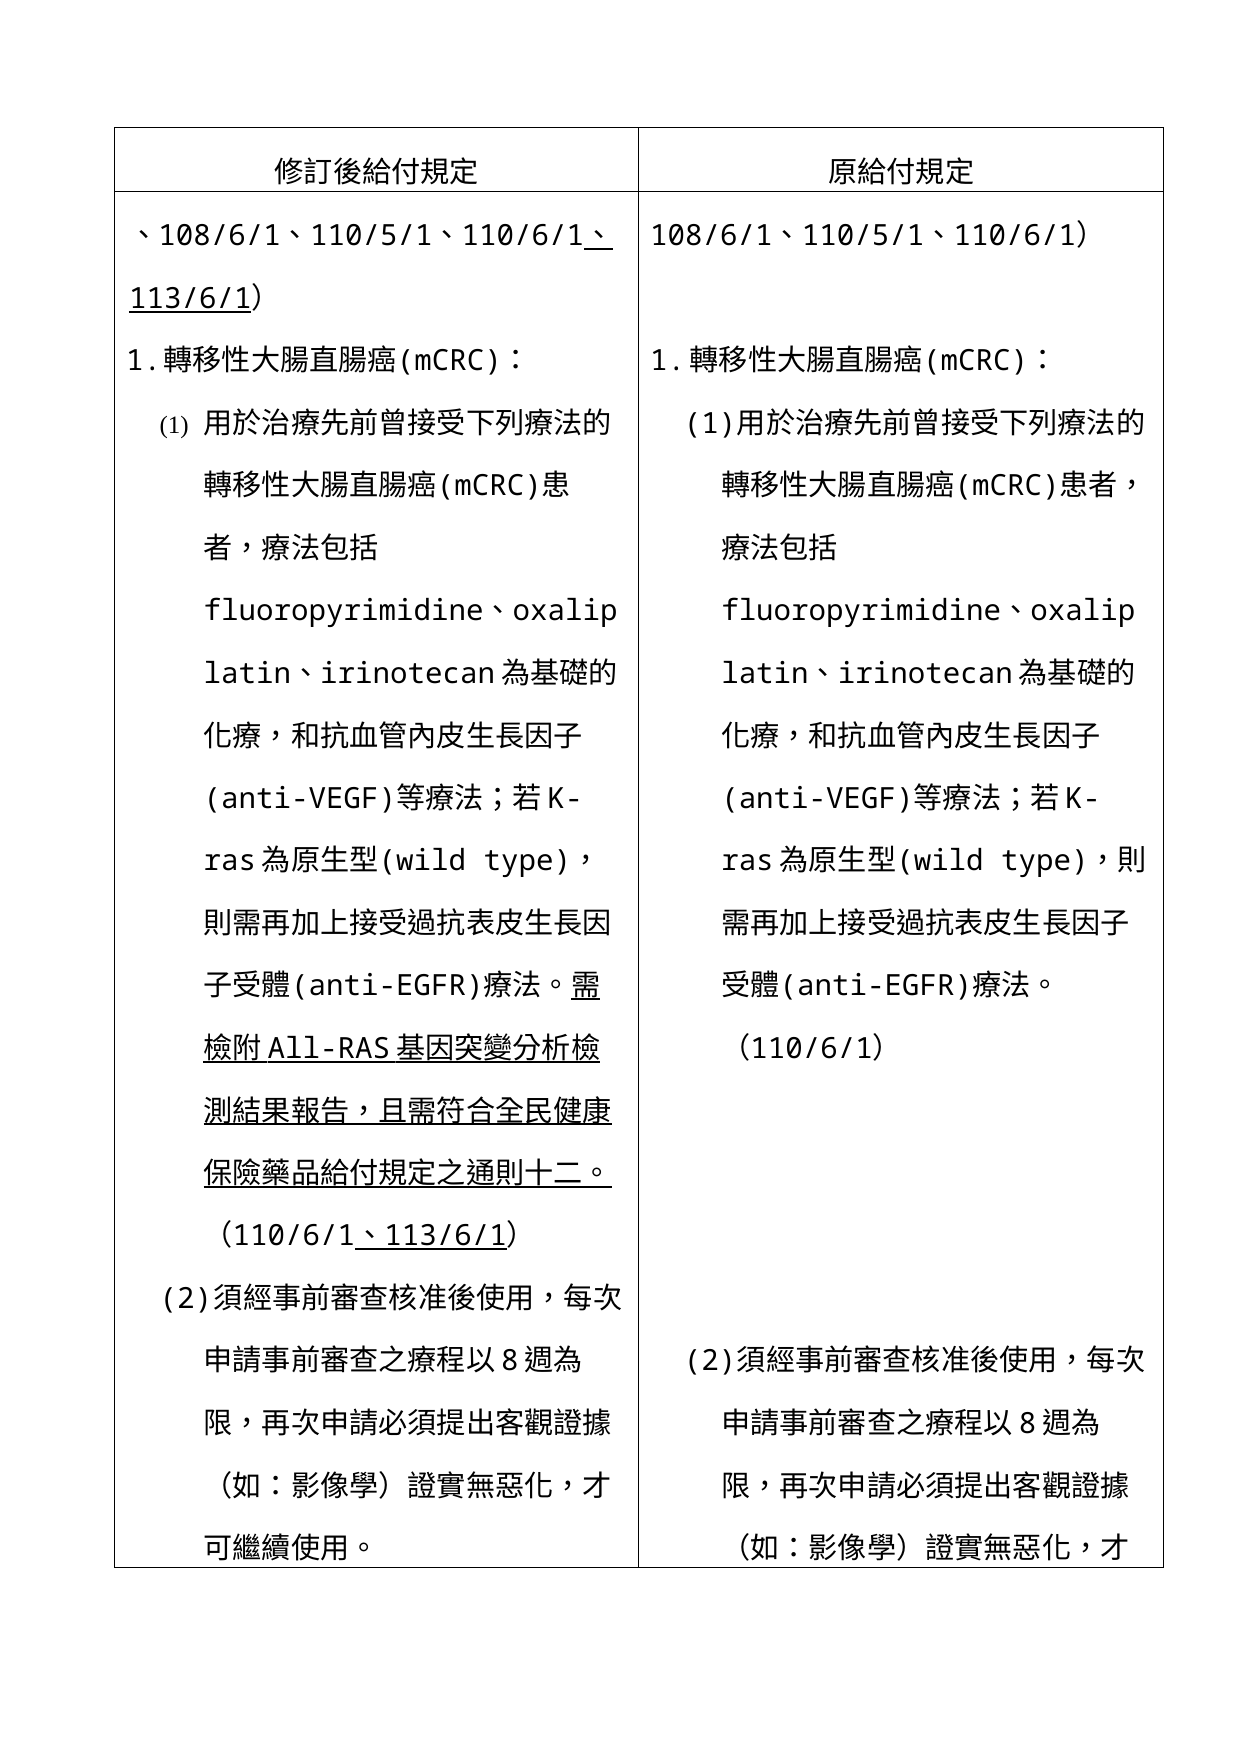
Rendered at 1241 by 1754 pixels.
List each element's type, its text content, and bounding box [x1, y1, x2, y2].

table_header 修訂後給付規定 [115, 128, 638, 191]
table_cell 9.51.Regorafenib（如Stivarga）：（104/9/1、105/8/1、107/12/1、108/6/1、110/5/1、110/6/1） 轉移性大腸直腸癌(mCRC)： 用於治療先前曾接受下列療法的轉移性大腸直腸癌(mCRC)患者，療法包括fluoropyrimidine、oxaliplatin、irinotecan為基礎的化療，和抗血管內皮生長因子(anti-VEGF)等療法；若K-ras為原生型(wild type)，則需再加上接受過抗表皮生長因子受體(anti-EGFR)療法。（110/6/1） 須經事前審查核准後使用，每次申請事前審查之療程以8週為限，再次申請必須提出客觀證據（如：影像學）證實無惡化，才可繼續使用。 ~3.略 [639, 192, 1163, 1567]
table_header 原給付規定 [639, 128, 1163, 191]
table_cell 9.51.Regorafenib（如Stivarga）：（104/9/1、105/8/1、107/12/1、108/6/1、110/5/1、110/6/1、113/6/1） 轉移性大腸直腸癌(mCRC)： 用於治療先前曾接受下列療法的轉移性大腸直腸癌(mCRC)患者，療法包括fluoropyrimidine、oxaliplatin、irinotecan為基礎的化療，和抗血管內皮生長因子(anti-VEGF)等療法；若K-ras為原生型(wild type)，則需再加上接受過抗表皮生長因子受體(anti-EGFR)療法。需檢附All-RAS基因突變分析檢測結果報告，且需符合全民健康保險藥品給付規定之通則十二。（110/6/1、113/6/1） 須經事前審查核准後使用，每次申請事前審查之療程以8週為限，再次申請必須提出客觀證據（如：影像學）證實無惡化，才可繼續使用。 ~3.略 [115, 192, 638, 1567]
